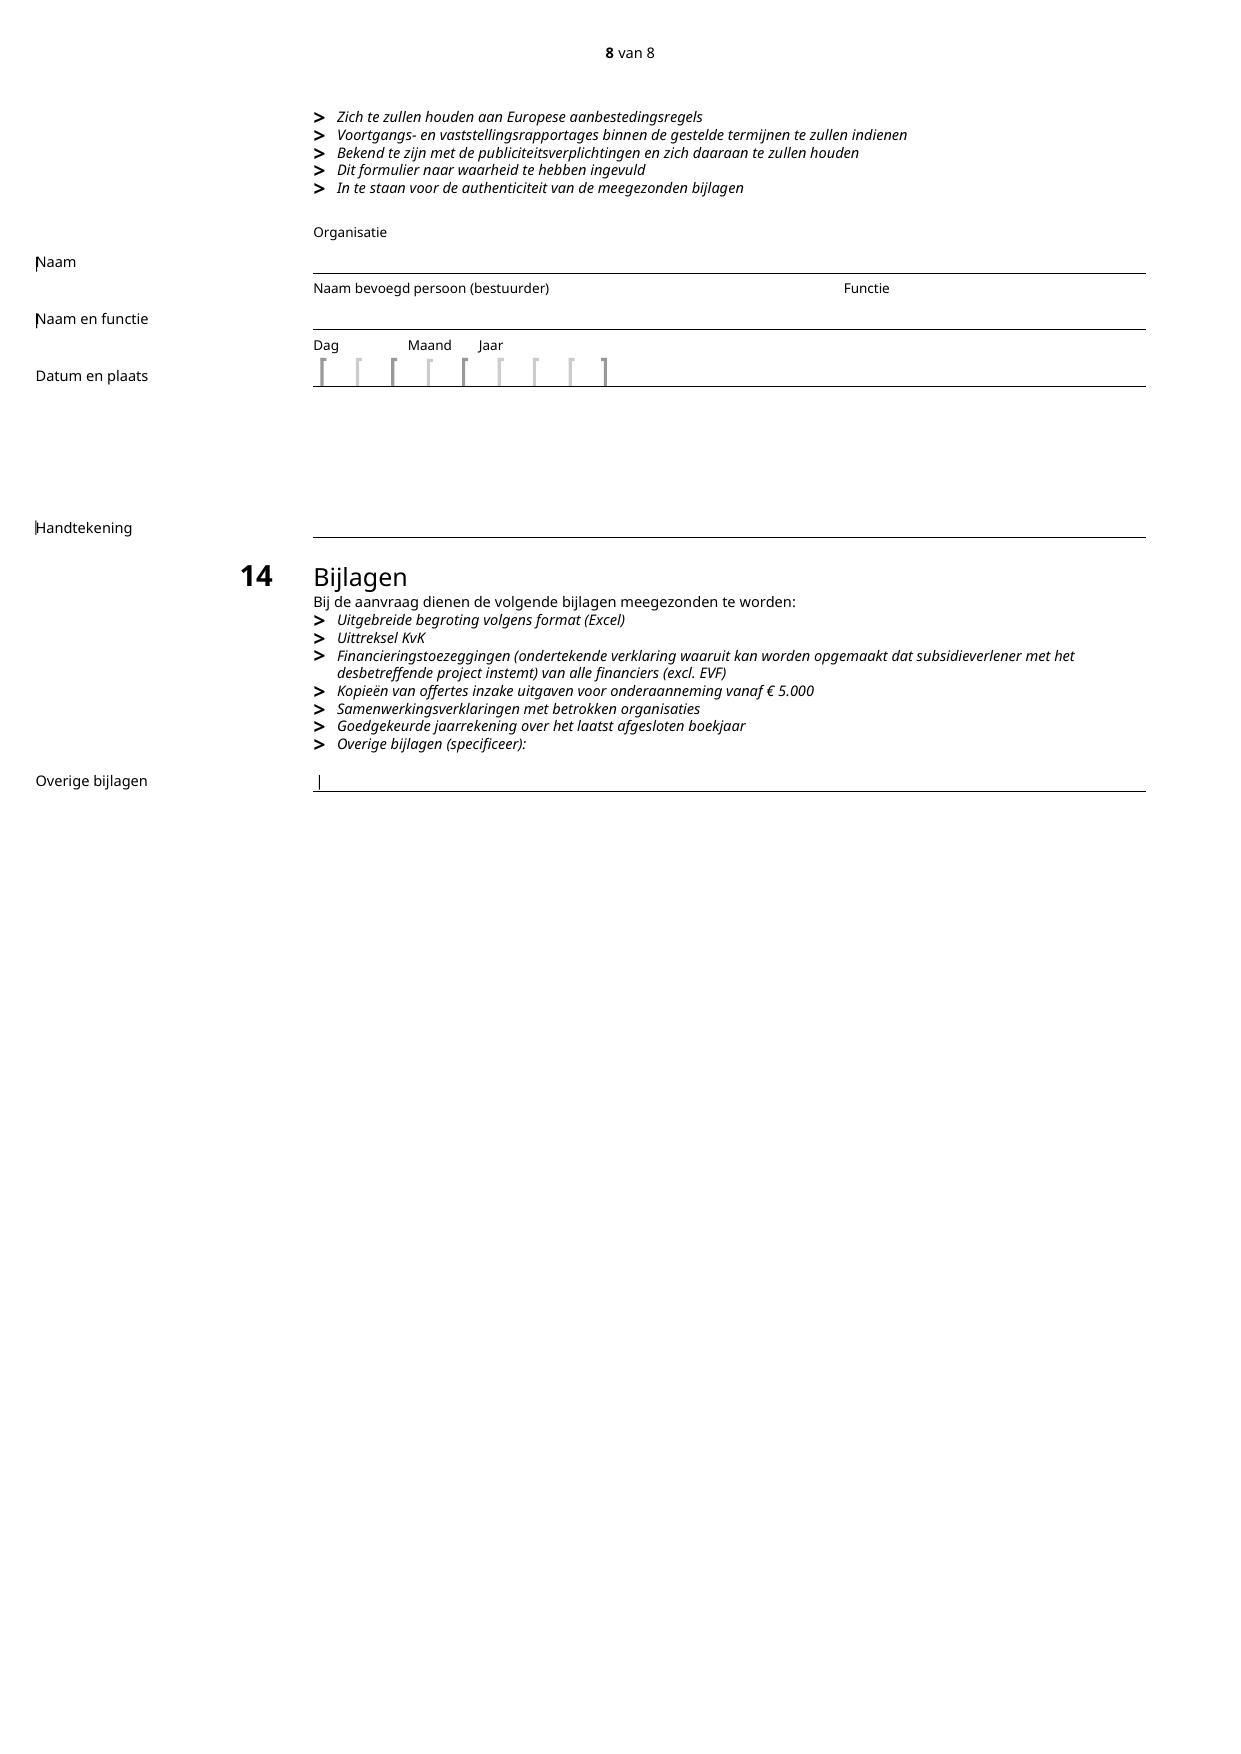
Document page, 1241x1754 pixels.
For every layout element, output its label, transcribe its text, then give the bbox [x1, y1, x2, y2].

table_cell [819, 216, 843, 254]
table_cell [35, 556, 239, 594]
table_cell [313, 254, 818, 272]
table_cell [35, 329, 313, 367]
table_cell [844, 387, 1146, 537]
table_cell Handtekening [35, 386, 313, 537]
table_cell [844, 538, 1146, 556]
table_cell 14 [239, 556, 313, 594]
table_cell [313, 538, 818, 556]
table_cell [35, 537, 313, 556]
table_cell > Zich te zullen houden aan Europese aanbestedingsregels > Voortgangs- en vaststellingsrapportages binnen de gestelde termijnen te zullen indienen > Bekend te zijn met de publiciteitsverplichtingen en zich daaraan te zullen houden > Dit formulier naar waarheid te hebben ingevuld > In te staan voor de authenticiteit van de meegezonden bijlagen [313, 109, 1146, 216]
table_cell Overige bijlagen [35, 772, 313, 791]
table_cell [360, 367, 391, 386]
table_cell Organisatie [313, 216, 818, 254]
table_cell [395, 367, 426, 386]
table_cell Dag Maand Jaar [313, 330, 818, 367]
table_cell [501, 367, 532, 386]
table_cell [819, 538, 843, 556]
table_cell [536, 367, 568, 386]
table_cell [35, 791, 1146, 810]
table_cell [466, 367, 497, 386]
table_cell [430, 367, 462, 386]
table_cell Bij de aanvraag dienen de volgende bijlagen meegezonden te worden: > Uitgebreide begroting volgens format (Excel) > Uittreksel KvK > Financieringstoezeggingen (ondertekende verklaring waaruit kan worden opgemaakt dat subsidieverlener met het desbetreffende project instemt) van alle financiers (excl. EVF) > Kopieën van offertes inzake uitgaven voor onderaanneming vanaf € 5.000 > Samenwerkingsverklaringen met betrokken organisaties > Goedgekeurde jaarrekening over het laatst afgesloten boekjaar > Overige bijlagen (specificeer): [313, 594, 1146, 753]
table_cell [35, 216, 313, 254]
table_cell Datum en plaats [35, 367, 313, 386]
table_cell [819, 310, 843, 329]
table_cell [313, 387, 818, 537]
table_cell Naam [35, 254, 313, 272]
table_cell [313, 367, 320, 386]
table_cell [324, 367, 355, 386]
table_cell [819, 330, 843, 367]
table_cell [313, 772, 1146, 791]
table_cell [35, 109, 313, 216]
table_cell Functie [844, 274, 1146, 310]
table_cell [819, 254, 843, 272]
table_cell [844, 330, 1146, 367]
table_cell Naam bevoegd persoon (bestuurder) [313, 274, 818, 310]
table_cell [844, 367, 1146, 386]
table_cell [35, 273, 313, 310]
table_cell [844, 216, 1146, 254]
table_cell [819, 367, 843, 386]
table_cell [313, 310, 818, 329]
table_cell [819, 387, 843, 537]
table_cell [607, 367, 818, 386]
table_cell [844, 310, 1146, 329]
table_cell [35, 594, 313, 753]
table_cell [844, 254, 1146, 272]
table_cell [819, 274, 843, 310]
table_cell [572, 367, 603, 386]
table_cell Naam en functie [35, 310, 313, 329]
table_cell [35, 753, 1146, 772]
table_cell Bijlagen [313, 556, 1146, 594]
